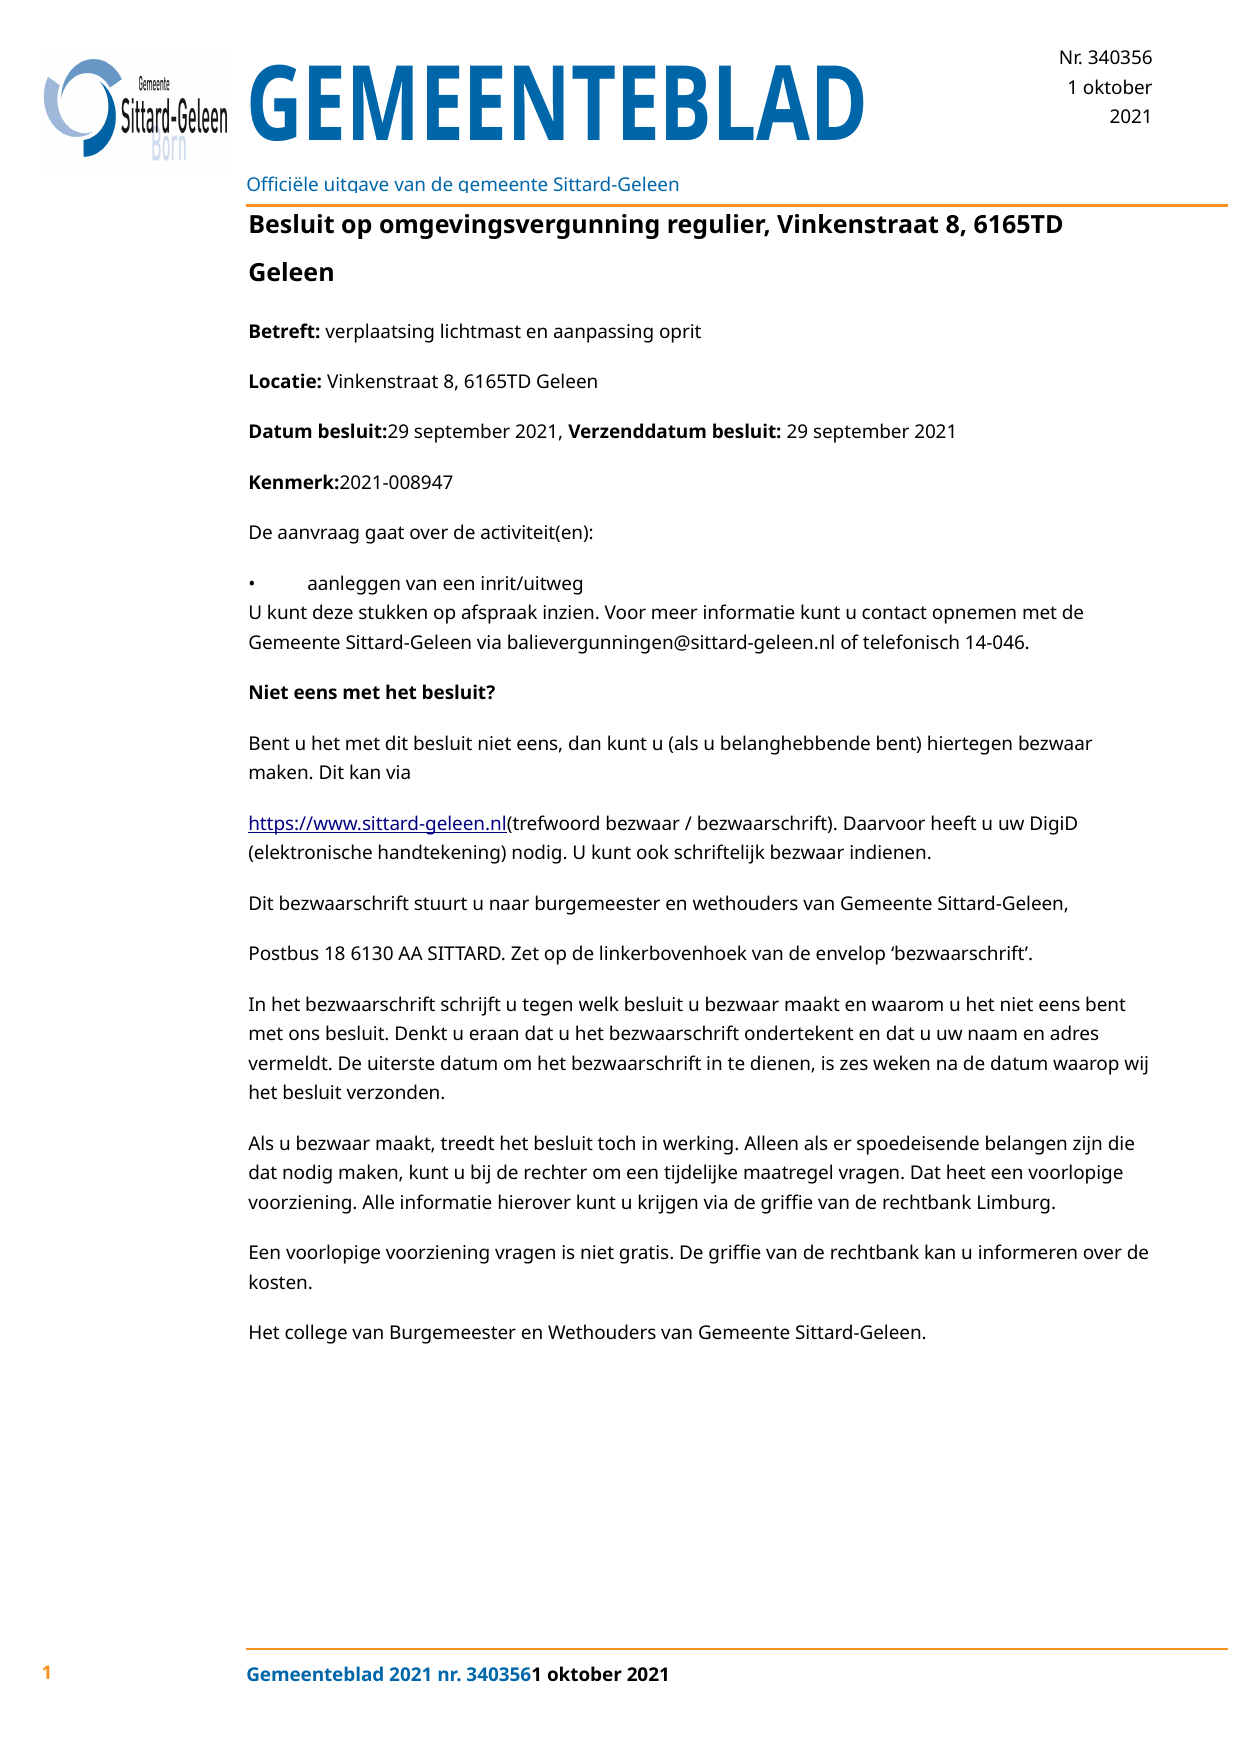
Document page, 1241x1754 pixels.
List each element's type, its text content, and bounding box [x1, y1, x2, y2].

text Besluit op omgevingsvergunning regulier, Vinkenstraat 8, 6165TD Geleen [248, 207, 1152, 288]
text Het college van Burgemeester en Wethouders van Gemeente Sittard-Geleen. [248, 1319, 1152, 1345]
text De aanvraag gaat over de activiteit(en): [248, 519, 1152, 545]
text Niet eens met het besluit? [248, 679, 1152, 705]
text Betreft: verplaatsing lichtmast en aanpassing oprit [248, 318, 1152, 344]
text Postbus 18 6130 AA SITTARD. Zet op de linkerbovenhoek van de envelop ‘bezwaarschrift’. [248, 940, 1152, 966]
text Bent u het met dit besluit niet eens, dan kunt u (als u belanghebbende bent) hiertegen bezwaar maken. Dit kan via [248, 730, 1152, 785]
text Locatie: Vinkenstraat 8, 6165TD Geleen [248, 368, 1152, 394]
picture [41, 47, 231, 172]
text Kenmerk:2021-008947 [248, 469, 1152, 495]
text Dit bezwaarschrift stuurt u naar burgemeester en wethouders van Gemeente Sittard-Geleen, [248, 890, 1152, 916]
text Als u bezwaar maakt, treedt het besluit toch in werking. Alleen als er spoedeisende belangen zijn die dat nodig maken, kunt u bij de rechter om een tijdelijke maatregel vragen. Dat heet een voorlopige voorziening. Alle informatie hierover kunt u krijgen via de griffie van de rechtbank Limburg. [248, 1130, 1152, 1215]
text U kunt deze stukken op afspraak inzien. Voor meer informatie kunt u contact opnemen met de Gemeente Sittard-Geleen via balievergunningen@sittard-geleen.nl of telefonisch 14-046. [248, 599, 1152, 655]
text Datum besluit:29 september 2021, Verzenddatum besluit: 29 september 2021 [248, 419, 1152, 444]
text In het bezwaarschrift schrijft u tegen welk besluit u bezwaar maakt en waarom u het niet eens bent met ons besluit. Denkt u eraan dat u het bezwaarschrift ondertekent en dat u uw naam en adres vermeldt. De uiterste datum om het bezwaarschrift in te dienen, is zes weken na de datum waarop wij het besluit verzonden. [248, 991, 1152, 1105]
text Een voorlopige voorziening vragen is niet gratis. De griffie van de rechtbank kan u informeren over de kosten. [248, 1239, 1152, 1295]
list aanleggen van een inrit/uitweg [248, 570, 1152, 596]
text https://www.sittard-geleen.nl(trefwoord bezwaar / bezwaarschrift). Daarvoor heeft u uw DigiD (elektronische handtekening) nodig. U kunt ook schriftelijk bezwaar indienen. [248, 810, 1152, 865]
